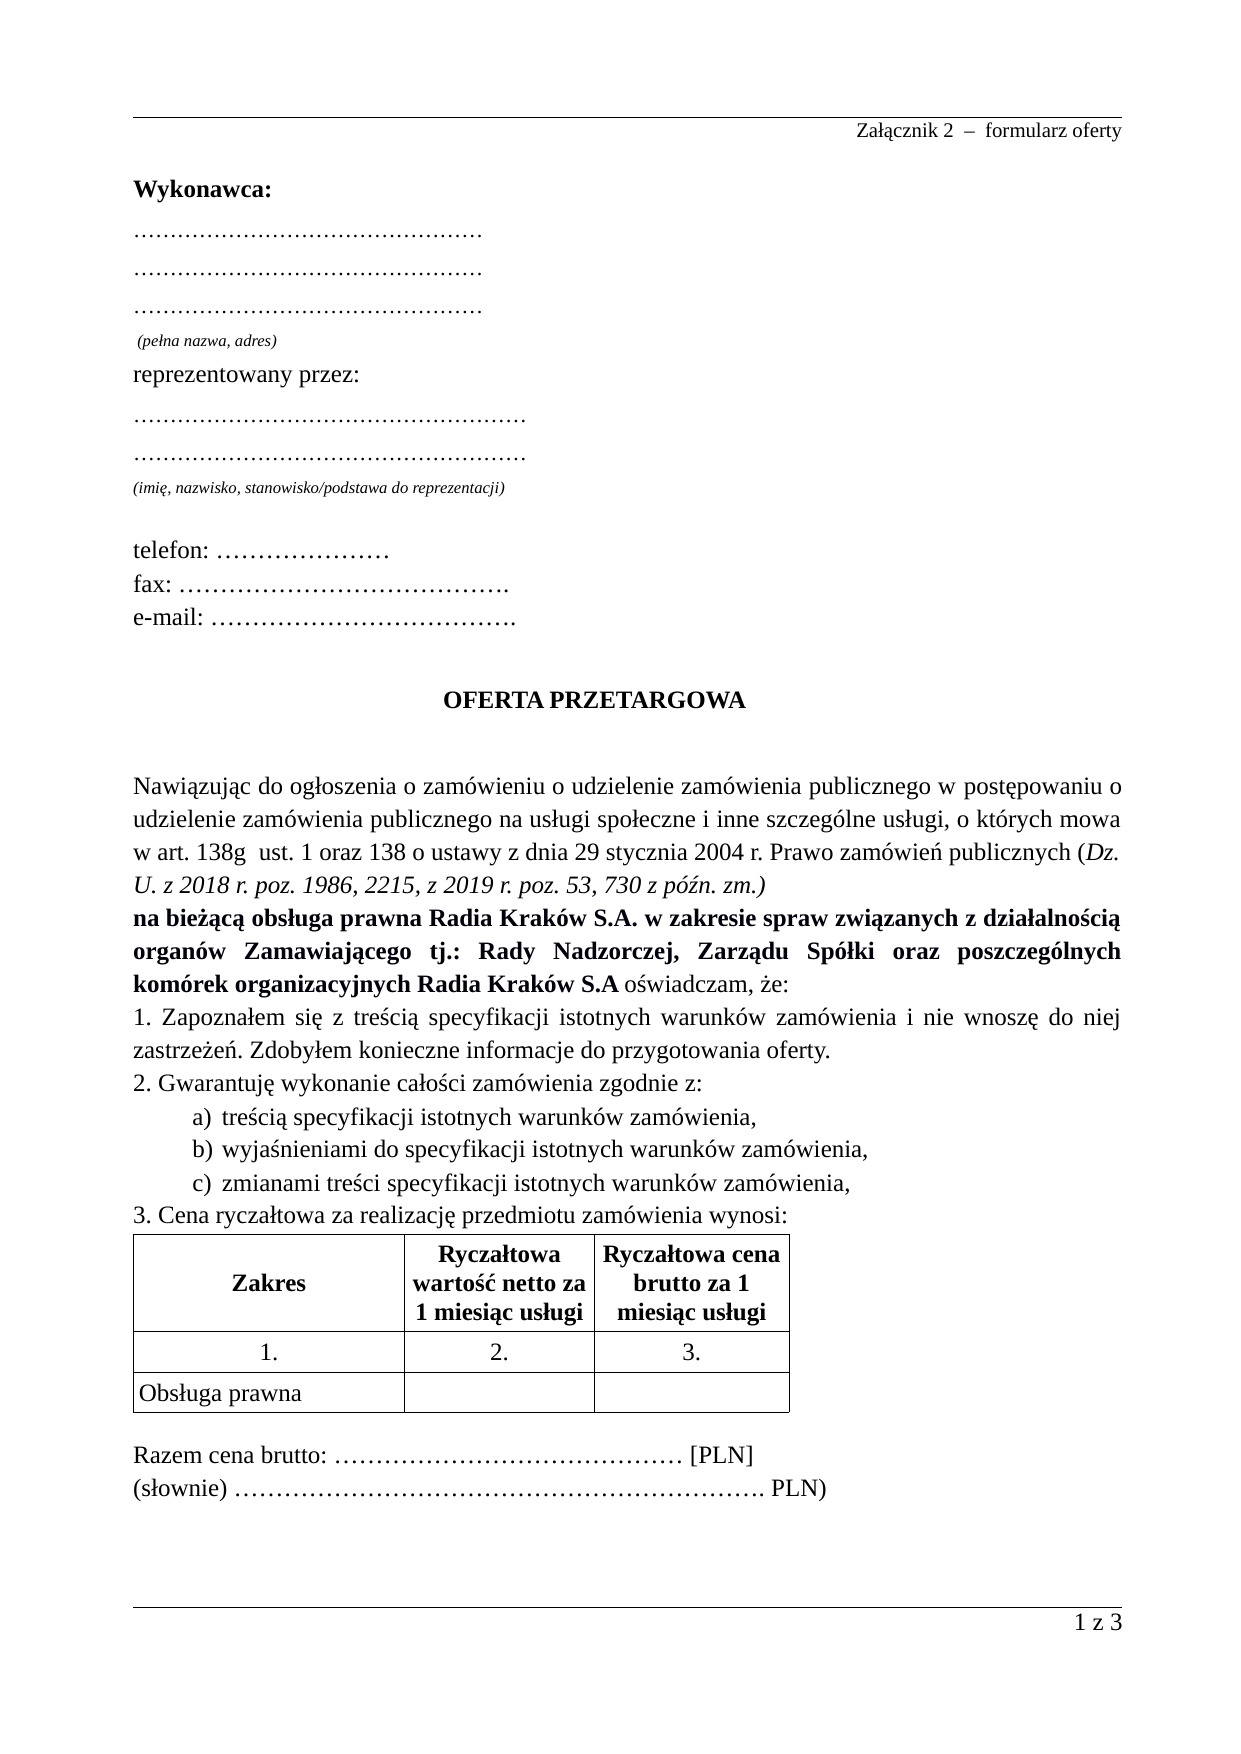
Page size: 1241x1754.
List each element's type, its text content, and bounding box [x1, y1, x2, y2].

text fax: …………………………………. [133, 569, 1122, 597]
text Nawiązując do ogłoszenia o zamówieniu o udzielenie zamówienia publicznego w postępowaniu o udzielenie zamówienia publicznego na usługi społeczne i inne szczególne usługi, o których mowa w art. 138g ust. 1 oraz 138 o ustawy z dnia 29 stycznia 2004 r. Prawo zamówień publicznych (Dz. U. z 2018 r. poz. 1986, 2215, z 2019 r. poz. 53, 730 z późn. zm.) [133, 771, 1122, 899]
table_cell 3. [595, 1332, 789, 1372]
list 1. Zapoznałem się z treścią specyfikacji istotnych warunków zamówienia i nie wnoszę do niej zastrzeżeń. Zdobyłem konieczne informacje do przygotowania oferty. [133, 1002, 1122, 1064]
list wyjaśnieniami do specyfikacji istotnych warunków zamówienia, [192, 1134, 1122, 1163]
list 2. Gwarantuję wykonanie całości zamówienia zgodnie z: [133, 1068, 1122, 1097]
text ……………………………………………………………………………………………………………………………… [133, 217, 502, 318]
table_cell Obsługa prawna [134, 1373, 404, 1412]
text Wykonawca: [133, 174, 1122, 203]
text e-mail: ………………………………. [133, 602, 1122, 630]
text Załącznik 2 – formularz oferty [133, 118, 1122, 142]
text ……………………………………………………………………………………………… [133, 402, 532, 466]
list (słownie) ………………………………………………………. PLN) [133, 1473, 1122, 1502]
table_cell 1. [134, 1332, 404, 1372]
text (pełna nazwa, adres) [133, 331, 502, 350]
text telefon: ………………… [133, 536, 1122, 564]
list 3. Cena ryczałtowa za realizację przedmiotu zamówienia wynosi: [133, 1201, 1122, 1229]
text na bieżącą obsługa prawna Radia Kraków S.A. w zakresie spraw związanych z działalnością organów Zamawiającego tj.: Rady Nadzorczej, Zarządu Spółki oraz poszczególnych komórek organizacyjnych Radia Kraków S.A oświadczam, że: [133, 903, 1122, 998]
table_header Zakres [134, 1235, 404, 1331]
text OFERTA PRZETARGOWA [133, 685, 1122, 714]
text reprezentowany przez: [133, 359, 1122, 388]
list Razem cena brutto: …………………………………… [PLN] [133, 1440, 1122, 1468]
table_cell [405, 1373, 594, 1412]
text (imię, nazwisko, stanowisko/podstawa do reprezentacji) [133, 478, 546, 497]
table_header Ryczałtowa wartość netto za 1 miesiąc usługi [405, 1235, 594, 1331]
list treścią specyfikacji istotnych warunków zamówienia, [192, 1102, 1122, 1130]
table_cell 2. [405, 1332, 594, 1372]
table_header Ryczałtowa cena brutto za 1 miesiąc usługi [595, 1235, 789, 1331]
list zmianami treści specyfikacji istotnych warunków zamówienia, [192, 1168, 1122, 1196]
table_cell [595, 1373, 789, 1412]
